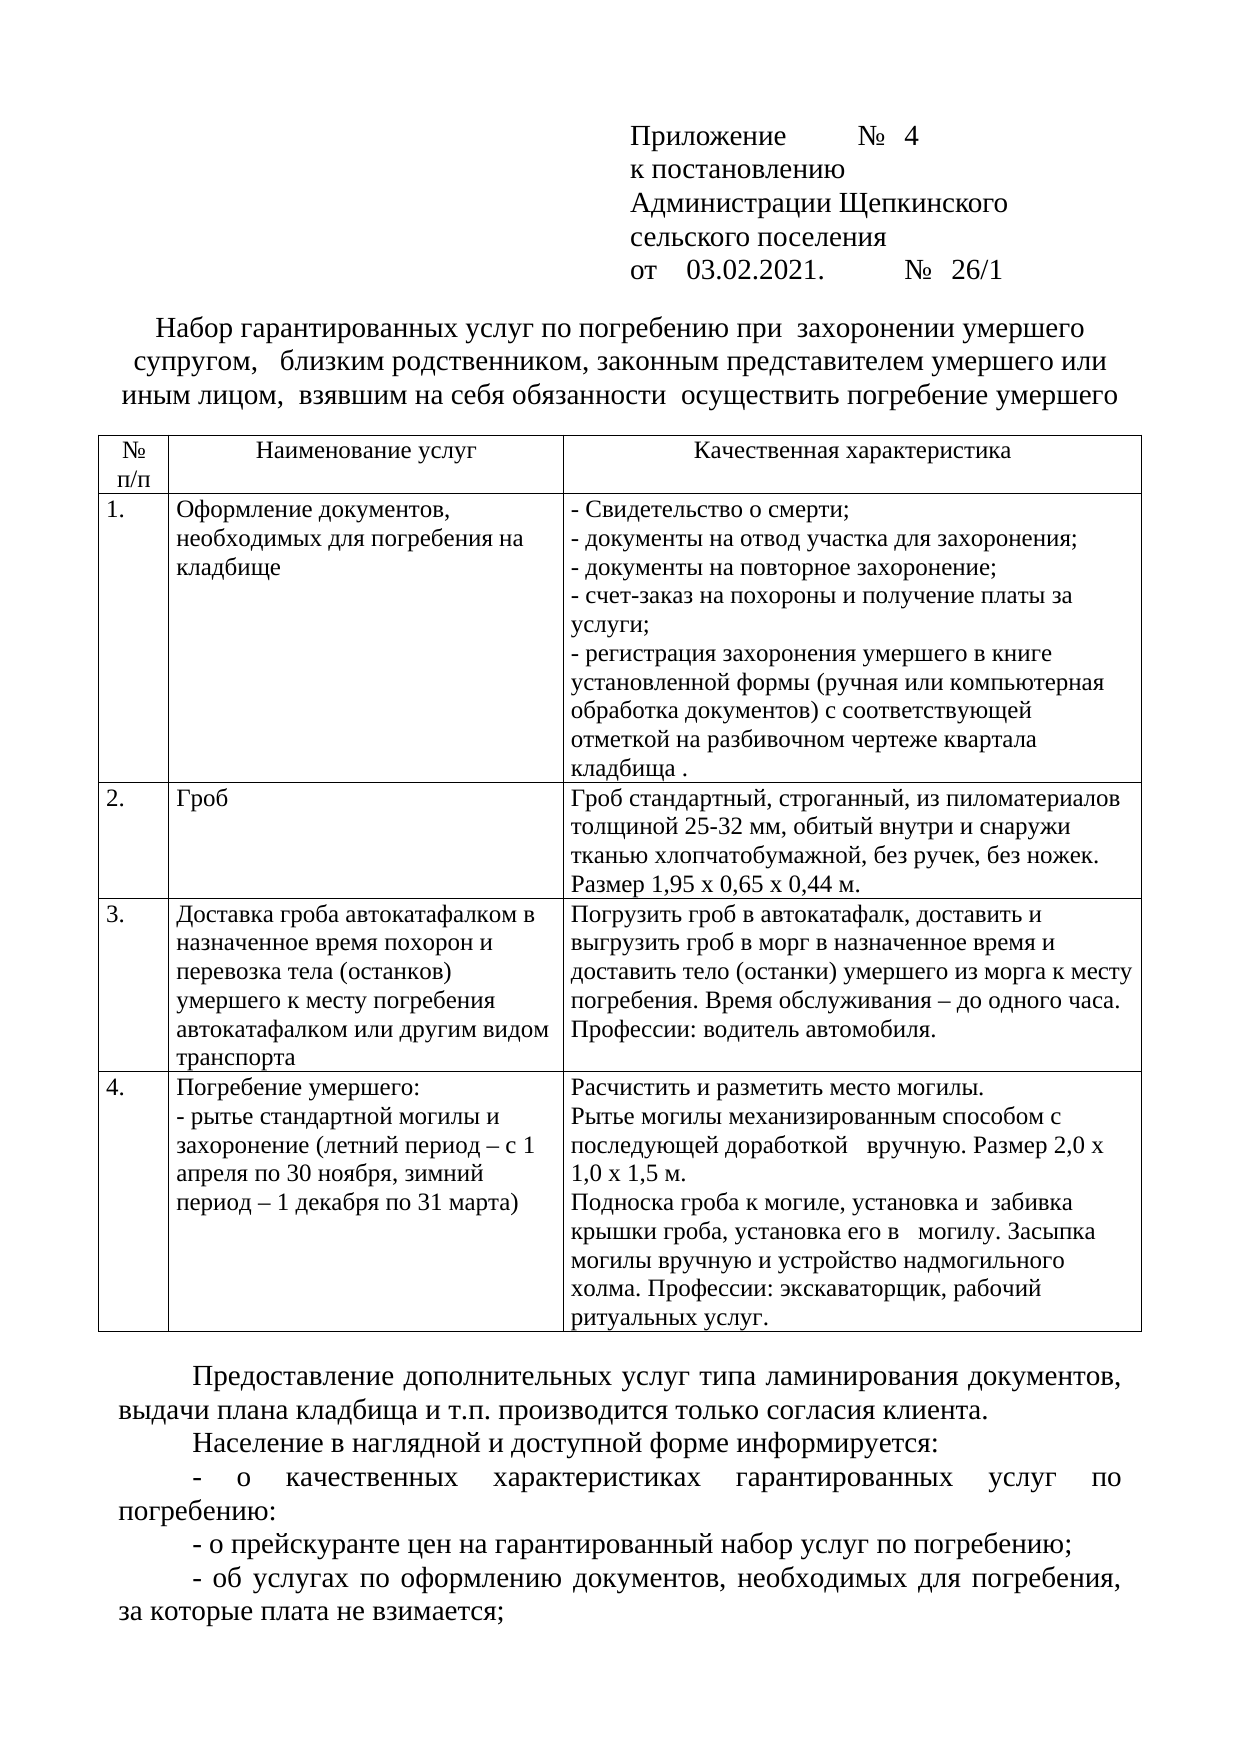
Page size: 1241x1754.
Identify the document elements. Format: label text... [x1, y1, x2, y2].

table_cell 3. [99, 899, 168, 1071]
text Предоставление дополнительных услуг типа ламинирования документов, выдачи плана кладбища и т.п. производится только согласия клиента. [118, 1358, 1122, 1426]
table_header Приложение [619, 118, 846, 152]
table_cell Доставка гроба автокатафалком в назначенное время похорон и перевозка тела (останков) умершего к месту погребения автокатафалком или другим видом транспорта [169, 899, 563, 1071]
text - об услугах по оформлению документов, необходимых для погребения, за которые плата не взимается; [118, 1560, 1122, 1627]
table_cell Гроб стандартный, строганный, из пиломатериалов толщиной 25-32 мм, обитый внутри и снаружи тканью хлопчатобумажной, без ручек, без ножек. Размер 1,95 x 0,65 x 0,44 м. [564, 783, 1141, 898]
table_cell Гроб [169, 783, 563, 898]
table_cell к постановлению Администрации Щепкинского сельского поселения [619, 152, 1137, 252]
table_cell Погребение умершего: - рытье стандартной могилы и захоронение (летний период – с 1 апреля по 30 ноября, зимний период – 1 декабря по 31 марта) [169, 1072, 563, 1331]
table_cell Оформление документов, необходимых для погребения на кладбище [169, 494, 563, 782]
table_header № [846, 118, 893, 152]
table_header № п/п [99, 436, 168, 493]
table_header Наименование услуг [169, 436, 563, 493]
table_cell Погрузить гроб в автокатафалк, доставить и выгрузить гроб в морг в назначенное время и доставить тело (останки) умершего из морга к месту погребения. Время обслуживания – до одного часа. Профессии: водитель автомобиля. [564, 899, 1141, 1071]
title Набор гарантированных услуг по погребению при захоронении умершего супругом, близким родственником, законным представителем умершего или иным лицом, взявшим на себя обязанности осуществить погребение умершего [118, 310, 1122, 411]
text - о качественных характеристиках гарантированных услуг по погребению: [118, 1459, 1122, 1526]
table_cell № [893, 252, 940, 286]
table_header [107, 118, 619, 286]
table_header Качественная характеристика [564, 436, 1141, 493]
text - о прейскуранте цен на гарантированный набор услуг по погребению; [118, 1526, 1122, 1560]
table_cell 1. [99, 494, 168, 782]
table_cell 4. [99, 1072, 168, 1331]
table_cell Расчистить и разметить место могилы. Рытье могилы механизированным способом с последующей доработкой вручную. Размер 2,0 x 1,0 x 1,5 м. Подноска гроба к могиле, установка и забивка крышки гроба, установка его в могилу. Засыпка могилы вручную и устройство надмогильного холма. Профессии: экскаваторщик, рабочий ритуальных услуг. [564, 1072, 1141, 1331]
table_cell от 03.02.2021. [619, 252, 893, 286]
table_cell 2. [99, 783, 168, 898]
table_cell 26/1 [940, 252, 1137, 286]
table_header 4 [893, 118, 1137, 152]
text Население в наглядной и доступной форме информируется: [118, 1426, 1122, 1459]
table_cell - Свидетельство о смерти; - документы на отвод участка для захоронения; - документы на повторное захоронение; - счет-заказ на похороны и получение платы за услуги; - регистрация захоронения умершего в книге установленной формы (ручная или компьютерная обработка документов) с соответствующей отметкой на разбивочном чертеже квартала кладбища . [564, 494, 1141, 782]
